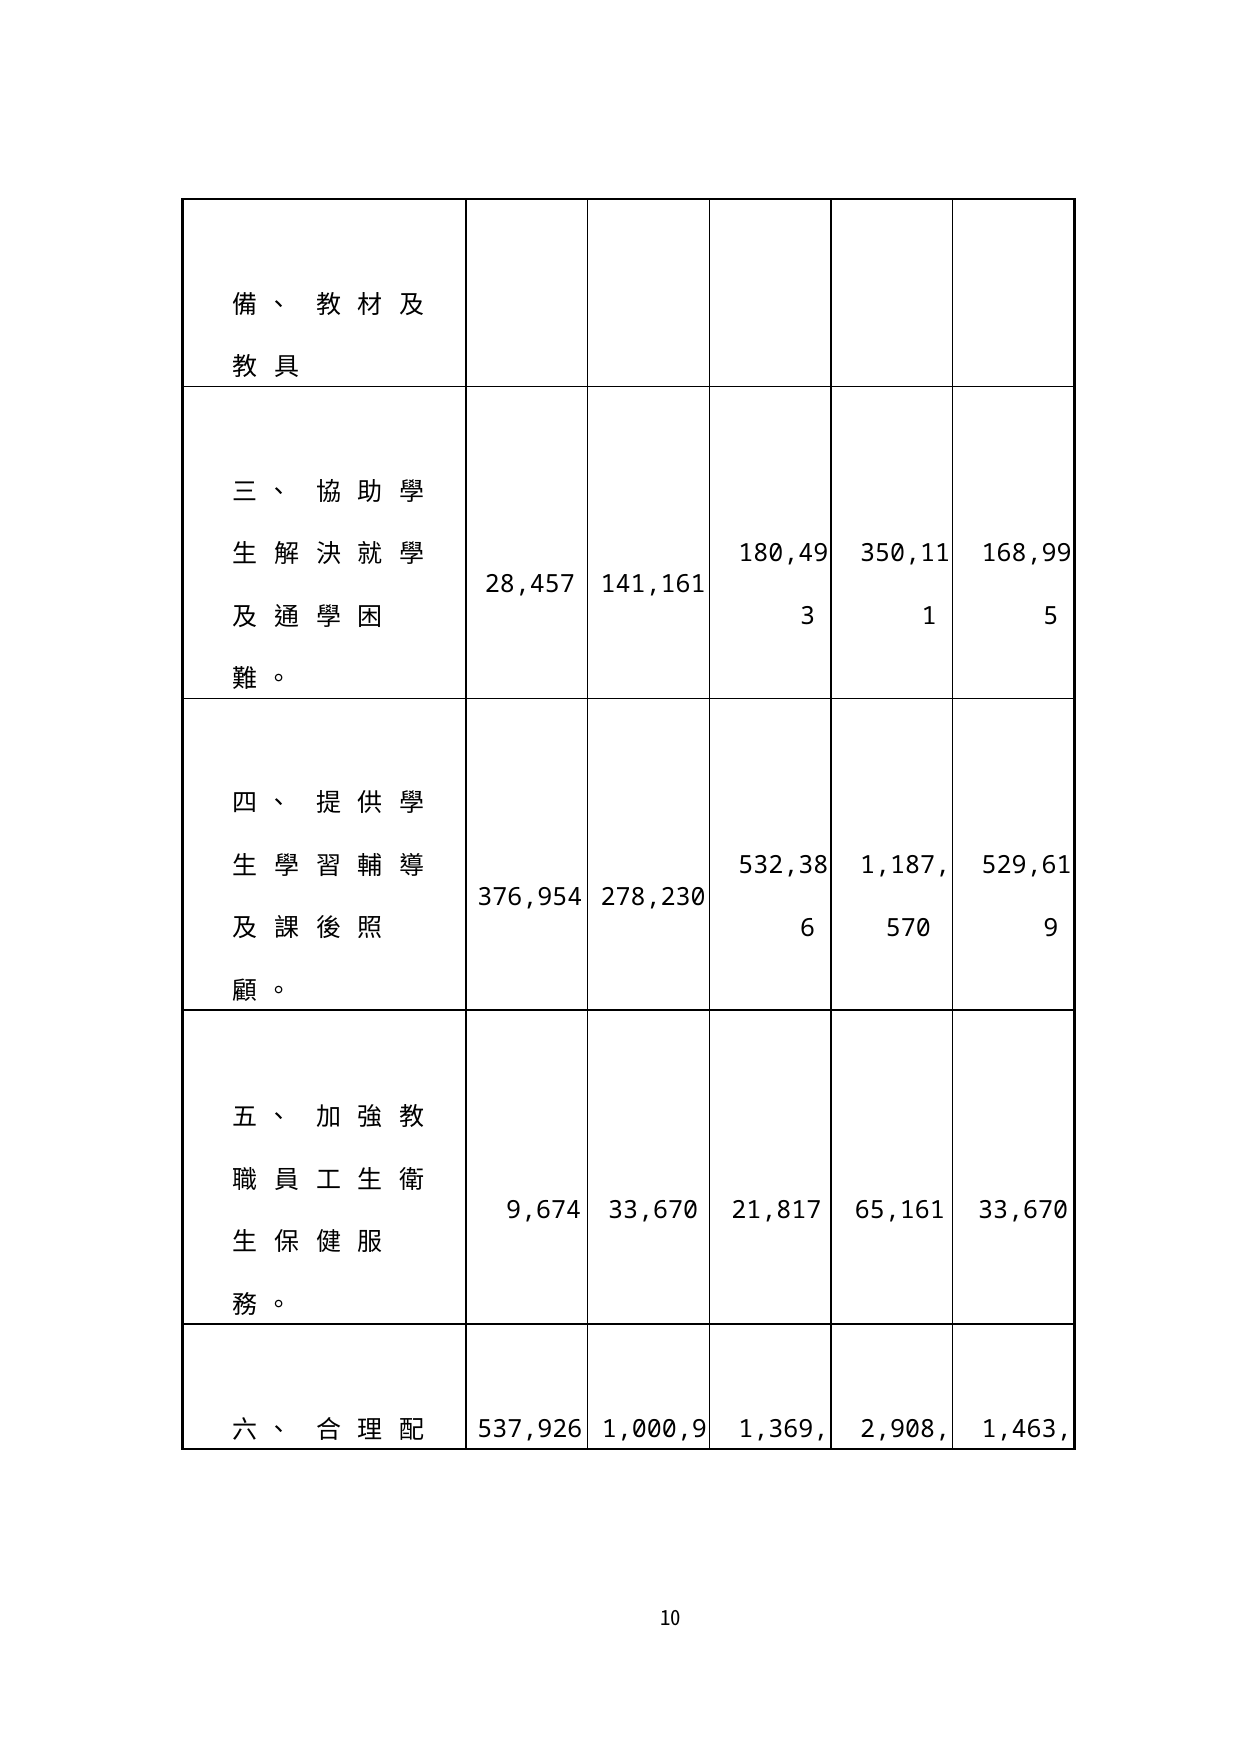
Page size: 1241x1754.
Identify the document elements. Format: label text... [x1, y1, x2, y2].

table_cell 376,954 [467, 699, 587, 1009]
table_cell [953, 200, 1073, 386]
table_cell 三、協助學生解決就學及通學困難。 [184, 387, 465, 697]
table_cell 1,187,570 [832, 699, 952, 1009]
table_cell 六、合理配 [184, 1325, 465, 1448]
table_cell 1,000,9 [588, 1325, 709, 1448]
table_cell 五、加強教職員工生衛生保健服務。 [184, 1011, 465, 1323]
table_cell 529,619 [953, 699, 1073, 1009]
table_cell [467, 200, 587, 386]
table_cell [832, 200, 952, 386]
table_cell 2,908, [832, 1325, 952, 1448]
table_cell 四、提供學生學習輔導及課後照顧。 [184, 699, 465, 1009]
table_cell [588, 200, 709, 386]
table_cell 28,457 [467, 387, 587, 697]
table_cell 備、教材及教具 [184, 200, 465, 386]
table_cell 278,230 [588, 699, 709, 1009]
table_cell 1,463, [953, 1325, 1073, 1448]
table_cell 180,493 [710, 387, 830, 697]
table_cell [710, 200, 830, 386]
table_cell 532,386 [710, 699, 830, 1009]
table_cell 1,369, [710, 1325, 830, 1448]
table_cell 141,161 [588, 387, 709, 697]
table_cell 33,670 [588, 1011, 709, 1323]
table_cell 9,674 [467, 1011, 587, 1323]
table_cell 65,161 [832, 1011, 952, 1323]
table_cell 21,817 [710, 1011, 830, 1323]
table_cell 350,111 [832, 387, 952, 697]
table_cell 537,926 [467, 1325, 587, 1448]
table_cell 33,670 [953, 1011, 1073, 1323]
table_cell 168,995 [953, 387, 1073, 697]
